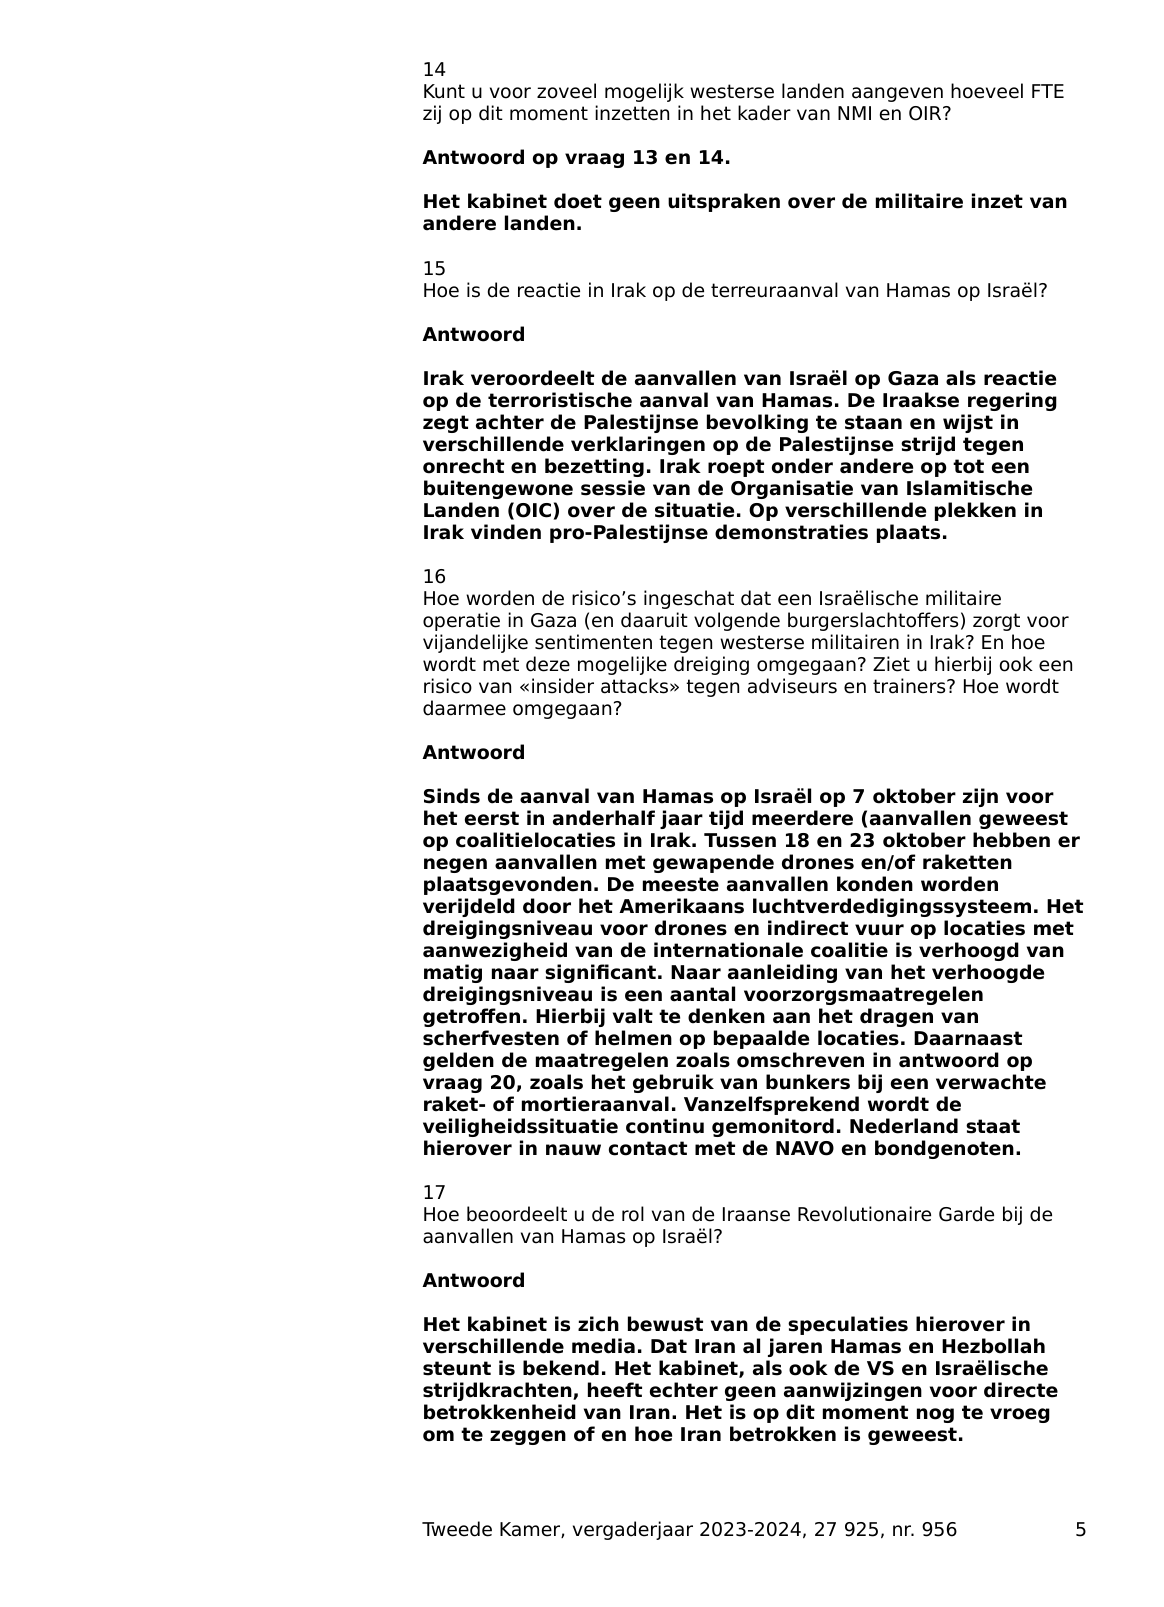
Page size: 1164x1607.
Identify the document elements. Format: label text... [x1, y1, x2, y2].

text 16 [422, 566, 1087, 588]
text 15 [422, 257, 1087, 279]
text Irak veroordeelt de aanvallen van Israël op Gaza als reactie op de terroristische aanval van Hamas. De Iraakse regering zegt achter de Palestijnse bevolking te staan en wijst in verschillende verklaringen op de Palestijnse strijd tegen onrecht en bezetting. Irak roept onder andere op tot een buitengewone sessie van de Organisatie van Islamitische Landen (OIC) over de situatie. Op verschillende plekken in Irak vinden pro-Palestijnse demonstraties plaats. [422, 368, 1087, 544]
text 14 [422, 59, 1087, 81]
text Sinds de aanval van Hamas op Israël op 7 oktober zijn voor het eerst in anderhalf jaar tijd meerdere (aanvallen geweest op coalitielocaties in Irak. Tussen 18 en 23 oktober hebben er negen aanvallen met gewapende drones en/of raketten plaatsgevonden. De meeste aanvallen konden worden verijdeld door het Amerikaans luchtverdedigingssysteem. Het dreigingsniveau voor drones en indirect vuur op locaties met aanwezigheid van de internationale coalitie is verhoogd van matig naar significant. Naar aanleiding van het verhoogde dreigingsniveau is een aantal voorzorgsmaatregelen getroffen. Hierbij valt te denken aan het dragen van scherfvesten of helmen op bepaalde locaties. Daarnaast gelden de maatregelen zoals omschreven in antwoord op vraag 20, zoals het gebruik van bunkers bij een verwachte raket- of mortieraanval. Vanzelfsprekend wordt de veiligheidssituatie continu gemonitord. Nederland staat hierover in nauw contact met de NAVO en bondgenoten. [422, 786, 1087, 1160]
subtitle Antwoord [422, 324, 1087, 346]
text Kunt u voor zoveel mogelijk westerse landen aangeven hoeveel FTE zij op dit moment inzetten in het kader van NMI en OIR? [422, 81, 1087, 125]
subtitle Antwoord [422, 1270, 1087, 1292]
text Hoe beoordeelt u de rol van de Iraanse Revolutionaire Garde bij de aanvallen van Hamas op Israël? [422, 1204, 1087, 1248]
text 17 [422, 1182, 1087, 1204]
text Antwoord op vraag 13 en 14. [422, 147, 1087, 169]
text Hoe worden de risico’s ingeschat dat een Israëlische militaire operatie in Gaza (en daaruit volgende burgerslachtoffers) zorgt voor vijandelijke sentimenten tegen westerse militairen in Irak? En hoe wordt met deze mogelijke dreiging omgegaan? Ziet u hierbij ook een risico van «insider attacks» tegen adviseurs en trainers? Hoe wordt daarmee omgegaan? [422, 588, 1087, 720]
subtitle Antwoord [422, 742, 1087, 764]
text Het kabinet doet geen uitspraken over de militaire inzet van andere landen. [422, 191, 1087, 235]
text Het kabinet is zich bewust van de speculaties hierover in verschillende media. Dat Iran al jaren Hamas en Hezbollah steunt is bekend. Het kabinet, als ook de VS en Israëlische strijdkrachten, heeft echter geen aanwijzingen voor directe betrokkenheid van Iran. Het is op dit moment nog te vroeg om te zeggen of en hoe Iran betrokken is geweest. [422, 1314, 1087, 1446]
text Hoe is de reactie in Irak op de terreuraanval van Hamas op Israël? [422, 279, 1087, 301]
